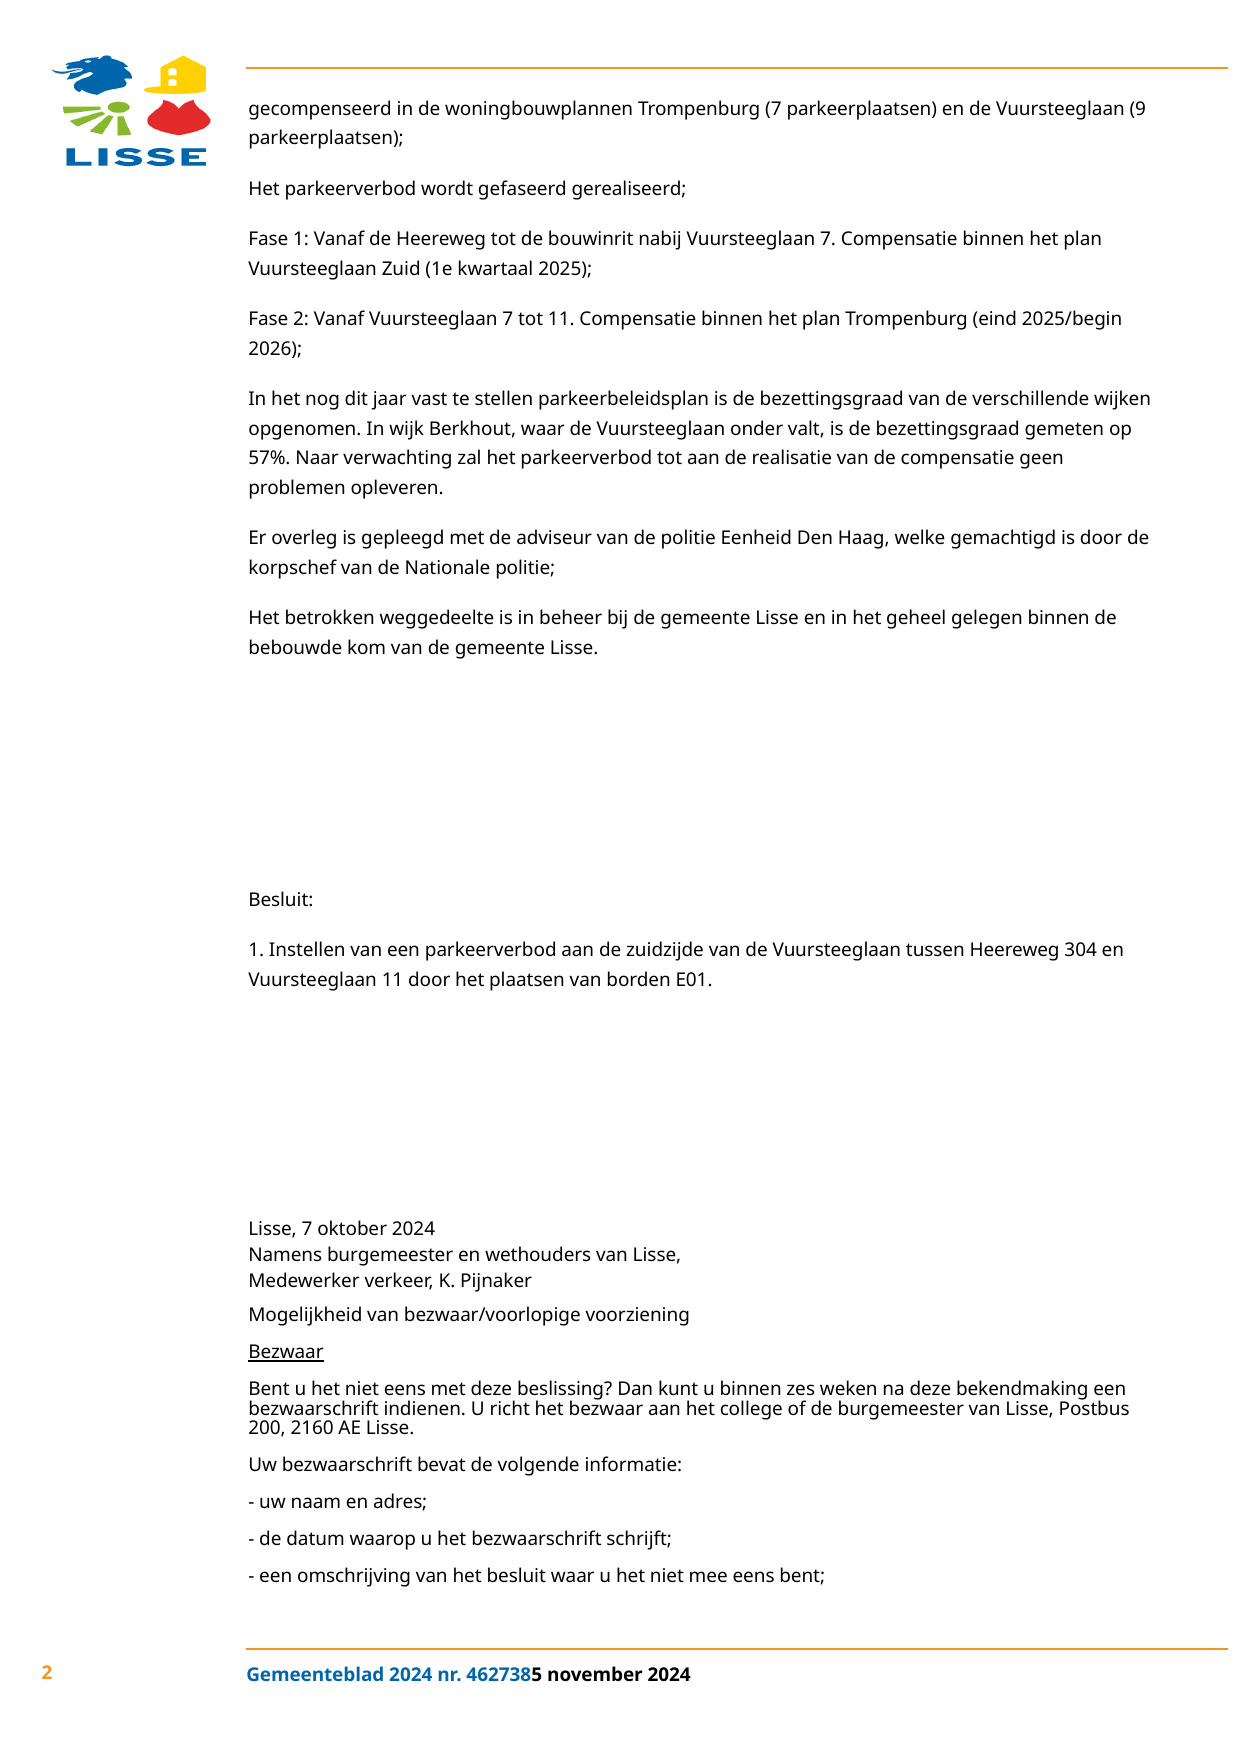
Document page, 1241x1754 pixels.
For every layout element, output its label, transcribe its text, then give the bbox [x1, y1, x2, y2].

text Fase 1: Vanaf de Heereweg tot de bouwinrit nabij Vuursteeglaan 7. Compensatie binnen het plan Vuursteeglaan Zuid (1e kwartaal 2025); [248, 225, 1152, 281]
text gecompenseerd in de woningbouwplannen Trompenburg (7 parkeerplaatsen) en de Vuursteeglaan (9 parkeerplaatsen); [248, 95, 1152, 150]
text In het nog dit jaar vast te stellen parkeerbeleidsplan is de bezettingsgraad van de verschillende wijken opgenomen. In wijk Berkhout, waar de Vuursteeglaan onder valt, is de bezettingsgraad gemeten op 57%. Naar verwachting zal het parkeerverbod tot aan de realisatie van de compensatie geen problemen opleveren. [248, 385, 1152, 500]
text Bezwaar [248, 1343, 1152, 1363]
picture [41, 47, 231, 172]
text Het betrokken weggedeelte is in beheer bij de gemeente Lisse en in het geheel gelegen binnen de bebouwde kom van de gemeente Lisse. [248, 604, 1152, 660]
text - een omschrijving van het besluit waar u het niet mee eens bent; [248, 1567, 1152, 1586]
text - de datum waarop u het bezwaarschrift schrijft; [248, 1530, 1152, 1549]
text Er overleg is gepleegd met de adviseur van de politie Eenheid Den Haag, welke gemachtigd is door de korpschef van de Nationale politie; [248, 524, 1152, 580]
text Medewerker verkeer, K. Pijnaker [248, 1267, 1152, 1293]
text Fase 2: Vanaf Vuursteeglaan 7 tot 11. Compensatie binnen het plan Trompenburg (eind 2025/begin 2026); [248, 305, 1152, 361]
text Bent u het niet eens met deze beslissing? Dan kunt u binnen zes weken na deze bekendmaking een bezwaarschrift indienen. U richt het bezwaar aan het college of de burgemeester van Lisse, Postbus 200, 2160 AE Lisse. [248, 1380, 1152, 1438]
text Lisse, 7 oktober 2024 [248, 1216, 1152, 1241]
text Namens burgemeester en wethouders van Lisse, [248, 1241, 1152, 1267]
text 1. Instellen van een parkeerverbod aan de zuidzijde van de Vuursteeglaan tussen Heereweg 304 en Vuursteeglaan 11 door het plaatsen van borden E01. [248, 936, 1152, 992]
text - uw naam en adres; [248, 1493, 1152, 1512]
text Besluit: [248, 886, 1152, 912]
text Mogelijkheid van bezwaar/voorlopige voorziening [248, 1306, 1152, 1326]
text Het parkeerverbod wordt gefaseerd gerealiseerd; [248, 175, 1152, 201]
text Uw bezwaarschrift bevat de volgende informatie: [248, 1456, 1152, 1475]
